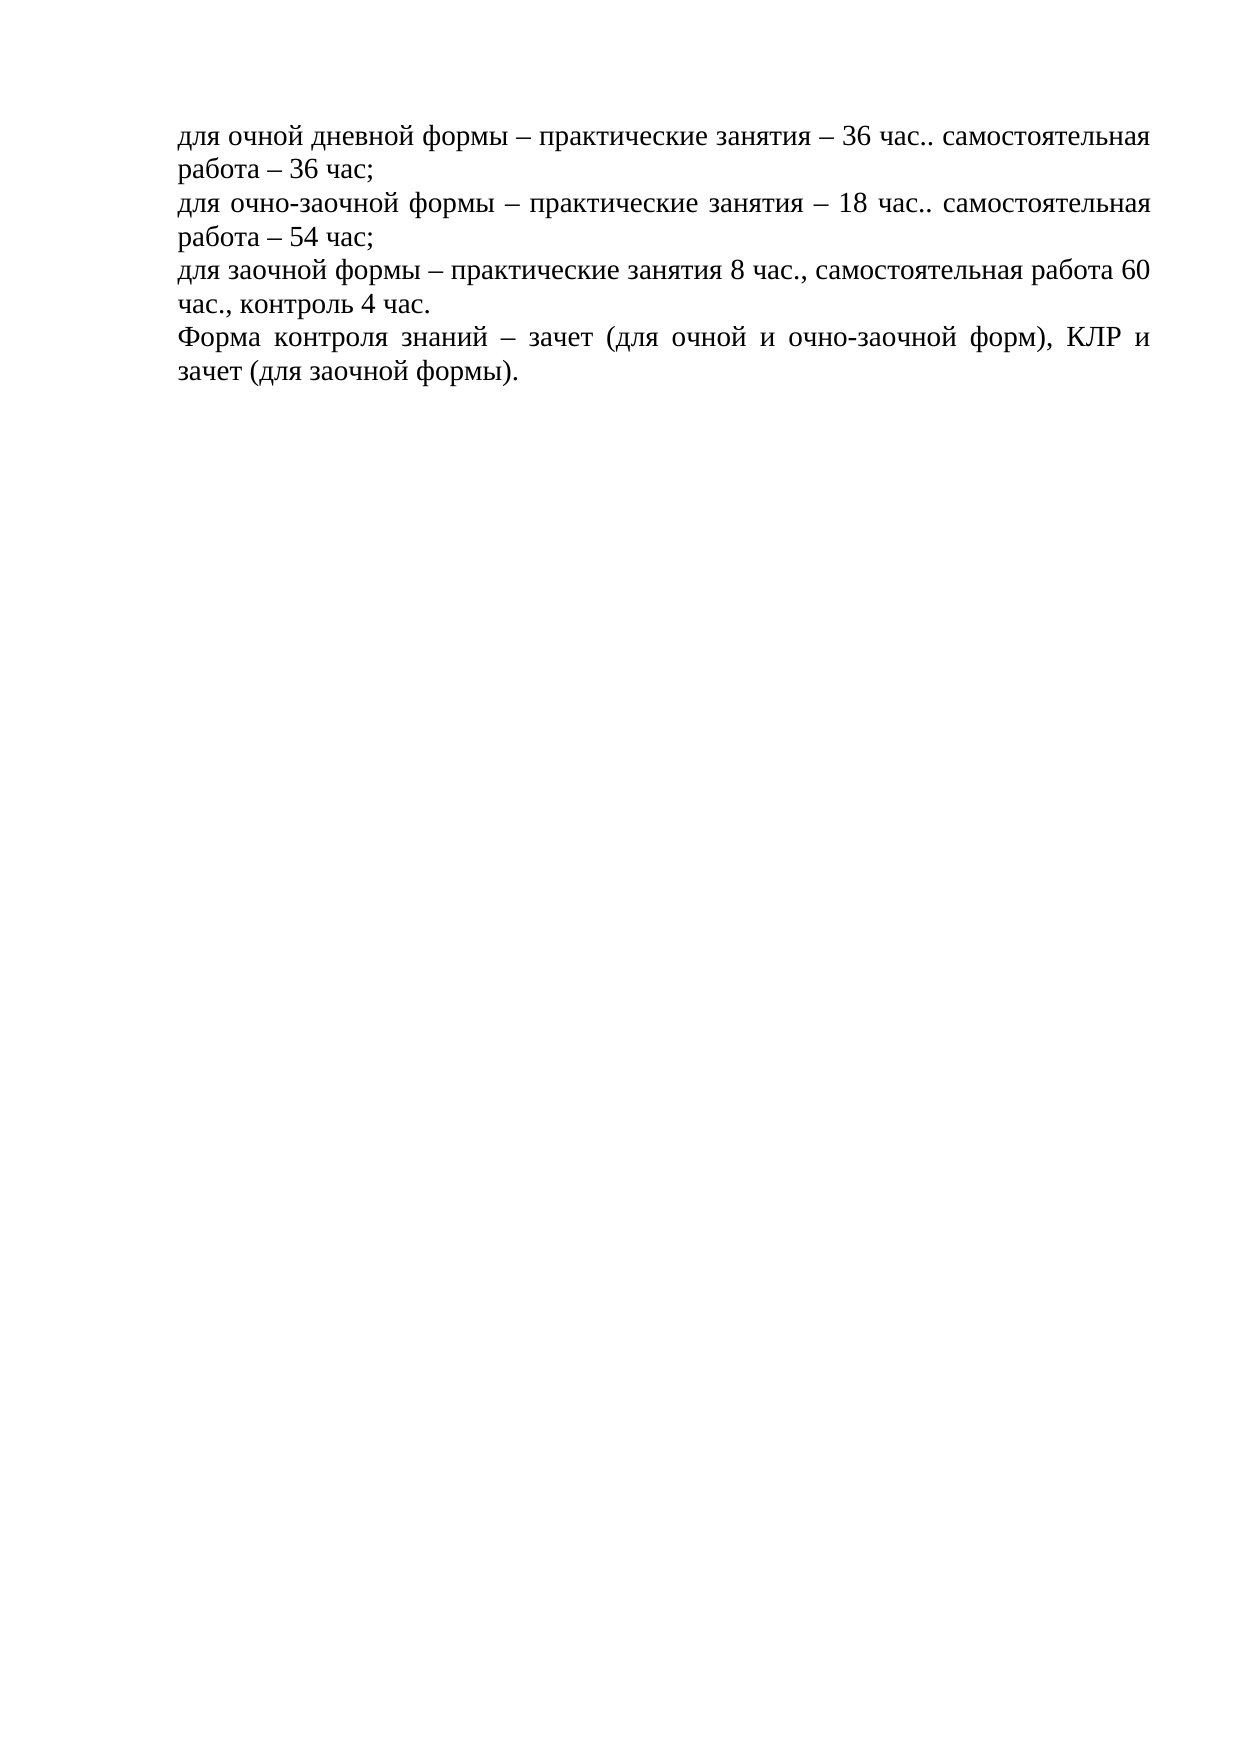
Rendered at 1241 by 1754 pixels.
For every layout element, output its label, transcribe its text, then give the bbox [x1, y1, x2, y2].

text для очно-заочной формы – практические занятия – 18 час.. самостоятельная работа – 54 час; [177, 185, 1152, 252]
text Форма контроля знаний – зачет (для очной и очно-заочной форм), КЛР и зачет (для заочной формы). [177, 319, 1152, 386]
text для очной дневной формы – практические занятия – 36 час.. самостоятельная работа – 36 час; [177, 118, 1152, 185]
text для заочной формы – практические занятия 8 час., самостоятельная работа 60 час., контроль 4 час. [177, 252, 1152, 319]
